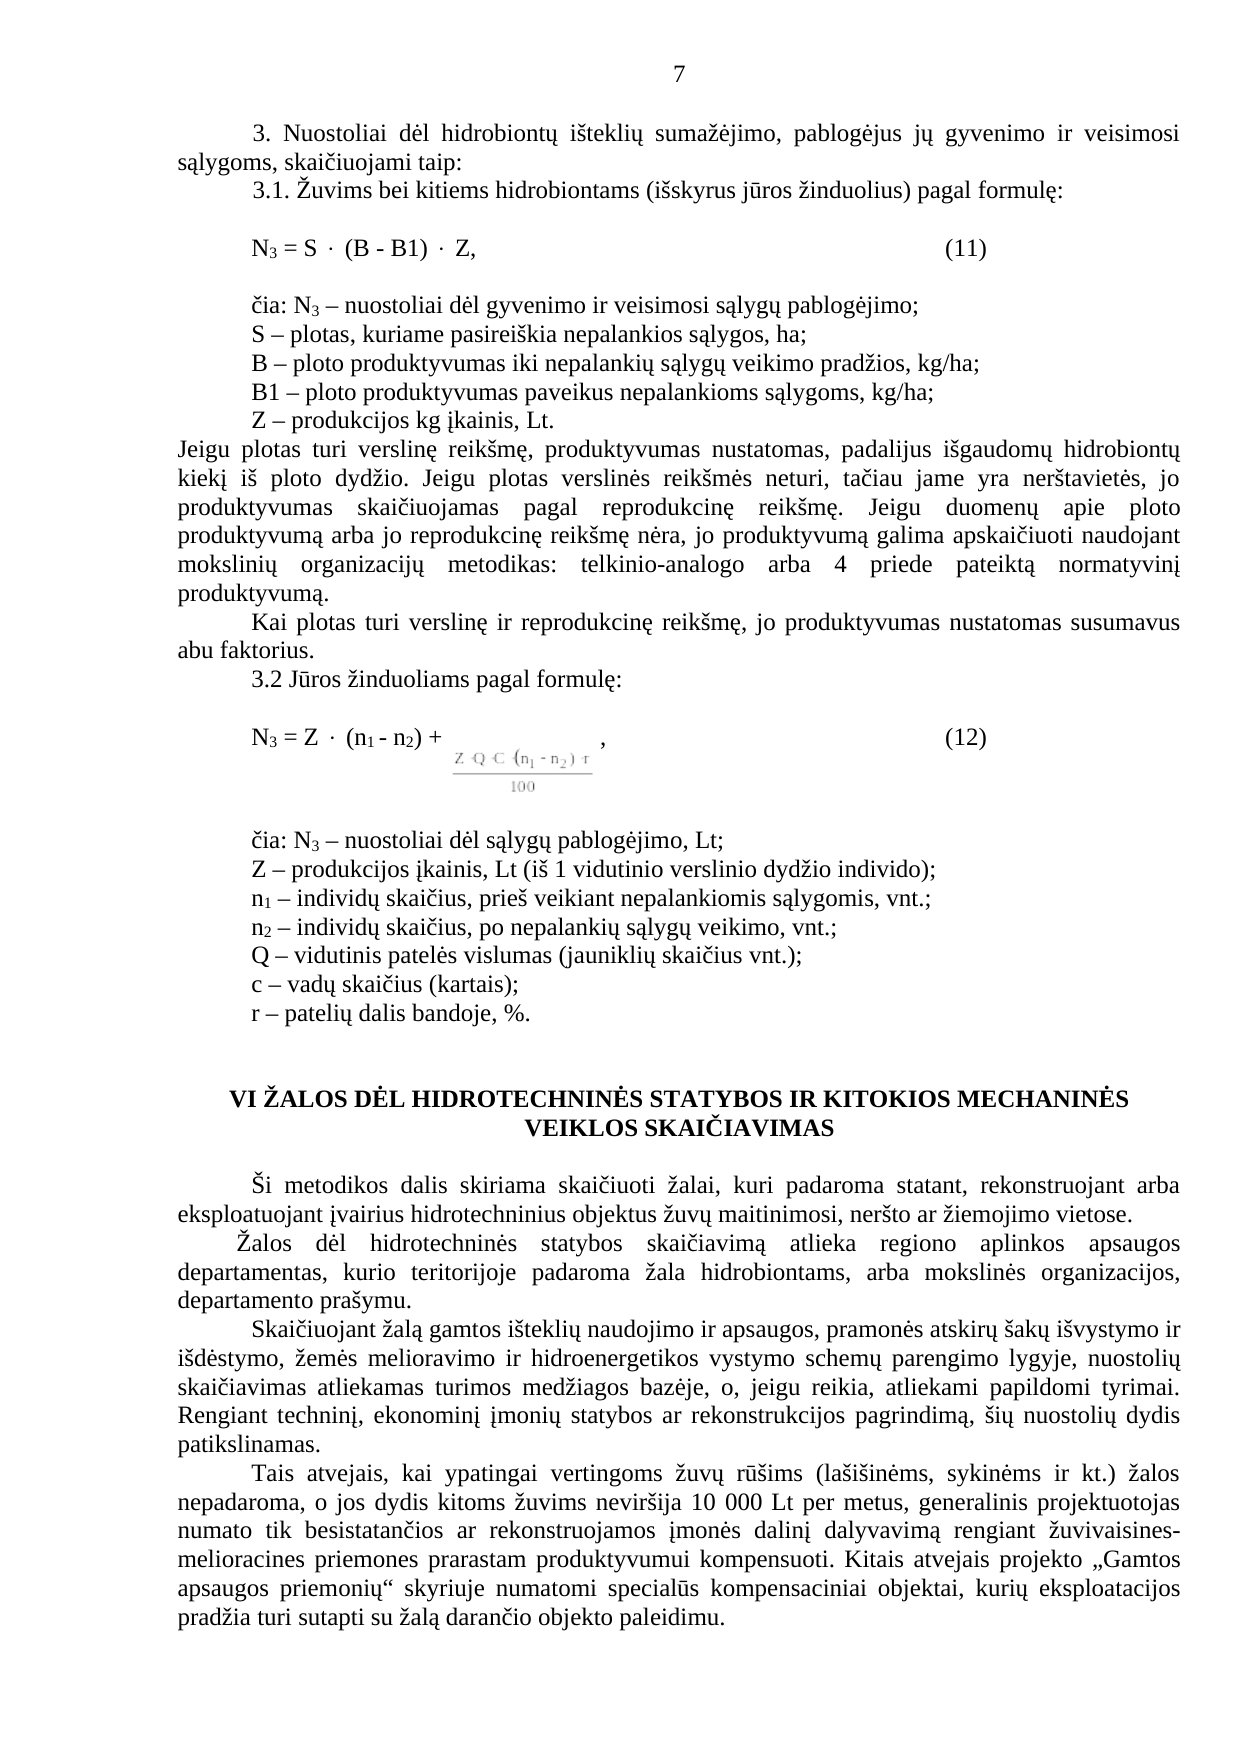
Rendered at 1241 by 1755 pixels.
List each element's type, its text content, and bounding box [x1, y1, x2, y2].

text 3.1. Žuvims bei kitiems hidrobiontams (išskyrus jūros žinduolius) pagal formulę: [177, 176, 1181, 204]
text Žalos dėl hidrotechninės statybos skaičiavimą atlieka regiono aplinkos apsaugos departamentas, kurio teritorijoje padaroma žala hidrobiontams, arba mokslinės organizacijos, departamento prašymu. [177, 1228, 1181, 1314]
text Jeigu plotas turi verslinę reikšmę, produktyvumas nustatomas, padalijus išgaudomų hidrobiontų kiekį iš ploto dydžio. Jeigu plotas verslinės reikšmės neturi, tačiau jame yra nerštavietės, jo produktyvumas skaičiuojamas pagal reprodukcinę reikšmę. Jeigu duomenų apie ploto produktyvumą arba jo reprodukcinę reikšmę nėra, jo produktyvumą galima apskaičiuoti naudojant mokslinių organizacijų metodikas: telkinio-analogo arba 4 priede pateiktą normatyvinį produktyvumą. [177, 434, 1181, 607]
text S – plotas, kuriame pasireiškia nepalankios sąlygos, ha; [177, 319, 1181, 348]
text čia: N3 – nuostoliai dėl gyvenimo ir veisimosi sąlygų pablogėjimo; [177, 291, 1181, 319]
text Tais atvejais, kai ypatingai vertingoms žuvų rūšims (lašišinėms, sykinėms ir kt.) žalos nepadaroma, o jos dydis kitoms žuvims neviršija 10 000 Lt per metus, generalinis projektuotojas numato tik besistatančios ar rekonstruojamos įmonės dalinį dalyvavimą rengiant žuvivaisines-melioracines priemones prarastam produktyvumui kompensuoti. Kitais atvejais projekto „Gamtos apsaugos priemonių“ skyriuje numatomi specialūs kompensaciniai objektai, kurių eksploatacijos pradžia turi sutapti su žalą darančio objekto paleidimu. [177, 1458, 1181, 1631]
text n2 – individų skaičius, po nepalankių sąlygų veikimo, vnt.; [177, 912, 1181, 941]
text Q – vidutinis patelės vislumas (jauniklių skaičius vnt.); [177, 941, 1181, 969]
text Skaičiuojant žalą gamtos išteklių naudojimo ir apsaugos, pramonės atskirų šakų išvystymo ir išdėstymo, žemės melioravimo ir hidroenergetikos vystymo schemų parengimo lygyje, nuostolių skaičiavimas atliekamas turimos medžiagos bazėje, o, jeigu reikia, atliekami papildomi tyrimai. Rengiant techninį, ekonominį įmonių statybos ar rekonstrukcijos pagrindimą, šių nuostolių dydis patikslinamas. [177, 1314, 1181, 1458]
text N3 = S  (B - B1)  Z, (11) [177, 233, 1181, 262]
text 3. Nuostoliai dėl hidrobiontų išteklių sumažėjimo, pablogėjus jų gyvenimo ir veisimosi sąlygoms, skaičiuojami taip: [177, 118, 1181, 176]
text čia: N3 – nuostoliai dėl sąlygų pablogėjimo, Lt; [177, 826, 1181, 854]
text Ši metodikos dalis skiriama skaičiuoti žalai, kuri padaroma statant, rekonstruojant arba eksploatuojant įvairius hidrotechninius objektus žuvų maitinimosi, neršto ar žiemojimo vietose. [177, 1171, 1181, 1228]
text Kai plotas turi verslinę ir reprodukcinę reikšmę, jo produktyvumas nustatomas susumavus abu faktorius. [177, 607, 1181, 664]
text c – vadų skaičius (kartais); [177, 969, 1181, 998]
text B – ploto produktyvumas iki nepalankių sąlygų veikimo pradžios, kg/ha; [177, 348, 1181, 377]
text Z – produkcijos kg įkainis, Lt. [177, 406, 1181, 434]
text 3.2 Jūros žinduoliams pagal formulę: [177, 664, 1181, 693]
text Z – produkcijos įkainis, Lt (iš 1 vidutinio verslinio dydžio individo); [177, 854, 1181, 883]
text n1 – individų skaičius, prieš veikiant nepalankiomis sąlygomis, vnt.; [177, 883, 1181, 912]
text VI ŽALOS DĖL HIDROTECHNINĖS STATYBOS IR KITOKIOS MECHANINĖS VEIKLOS SKAIČIAVIMAS [177, 1084, 1181, 1142]
text r – patelių dalis bandoje, %. [177, 998, 1181, 1027]
text B1 – ploto produktyvumas paveikus nepalankioms sąlygoms, kg/ha; [177, 377, 1181, 406]
text N3 = Z  (n1 - n2) + , (12) [177, 722, 1181, 797]
